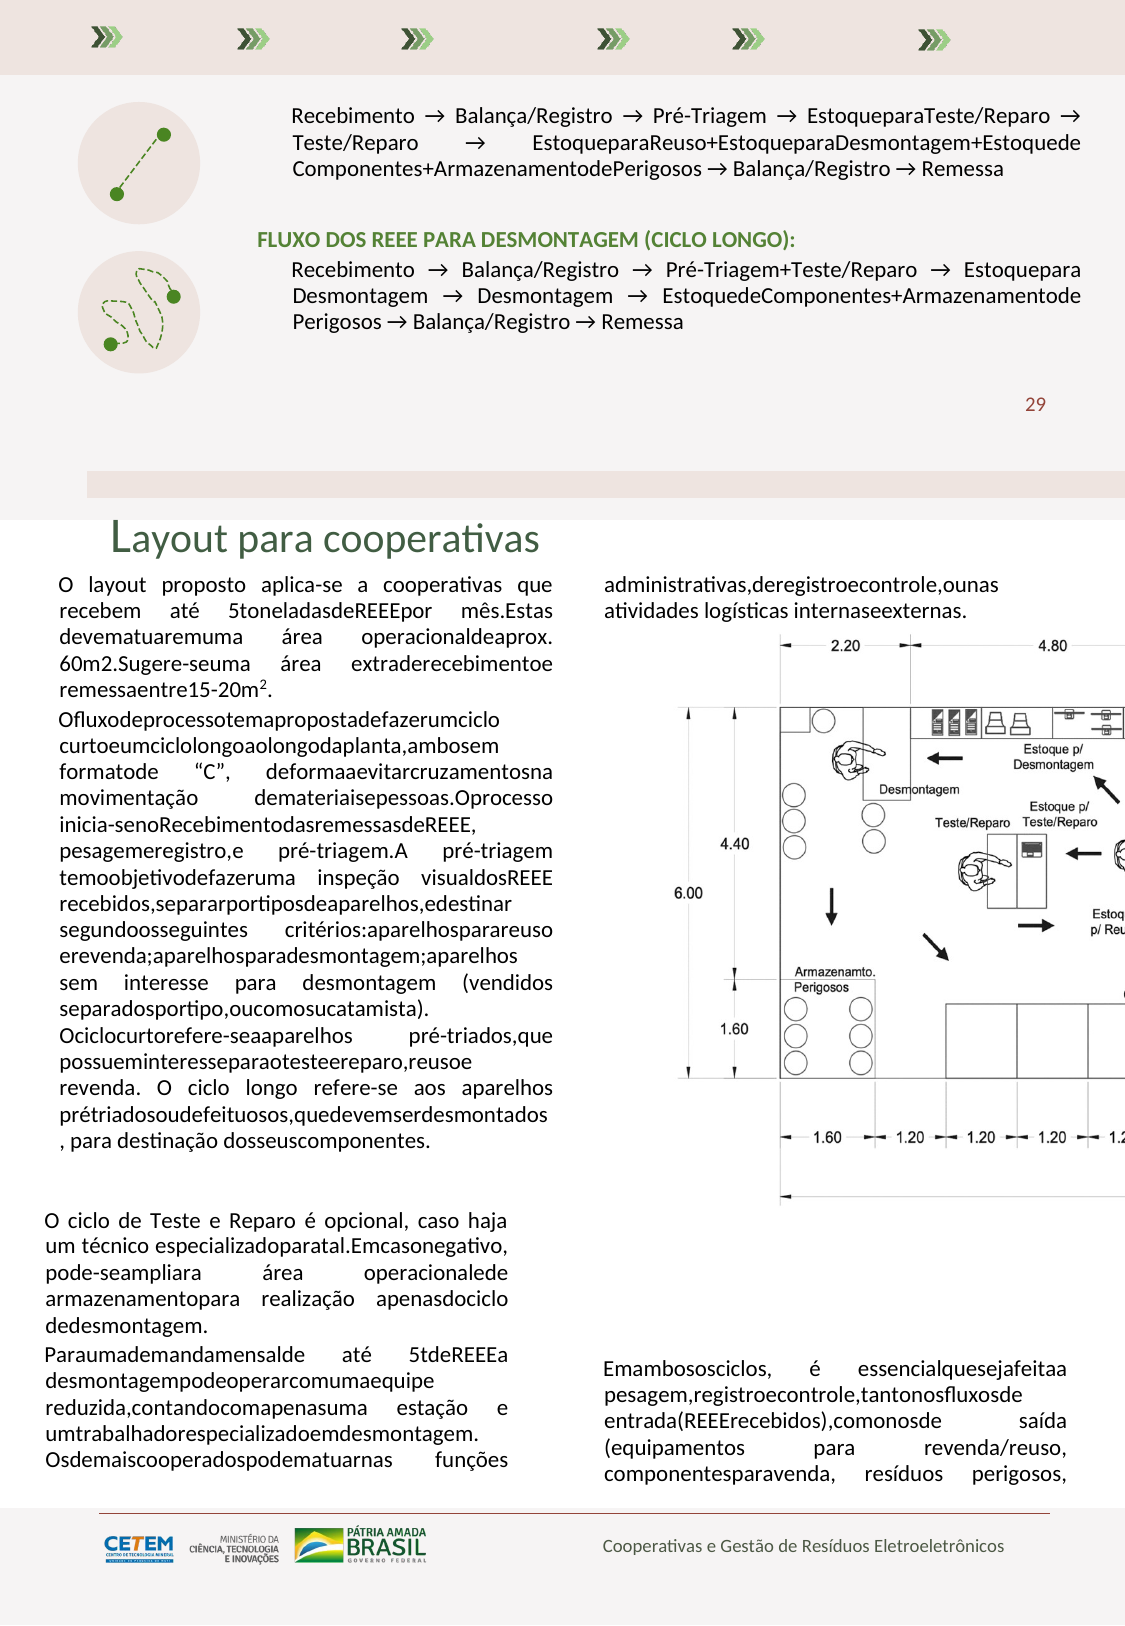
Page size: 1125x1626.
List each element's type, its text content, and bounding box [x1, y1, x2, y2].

text Ofluxodeprocessotemapropostadefazerumciclo curtoeumciclolongoaolongodaplanta,ambosem formatode “C”, deformaaevitarcruzamentosna movimentação demateriaisepessoas.Oprocesso inicia-senoRecebimentodasremessasdeREEE, pesagemeregistro,e pré-triagem.A pré-triagem temoobjetivodefazeruma inspeção visualdosREEE recebidos,separarportiposdeaparelhos,edestinar segundoosseguintes critérios:aparelhosparareuso erevenda;aparelhosparadesmontagem;aparelhos sem interesse para desmontagem (vendidos separadosportipo,oucomosucatamista). Ociclocurtorefere-seaaparelhos pré-triados,que possueminteresseparaotesteereparo,reusoe revenda. O ciclo longo refere-se aos aparelhos prétriadosoudefeituosos,quedevemserdesmontados, para destinação dosseuscomponentes. [58, 706, 553, 1154]
text administrativas,deregistroecontrole,ounas atividades logísticas internaseexternas. [603, 571, 1067, 624]
text Emambososciclos, é essencialquesejafeitaa pesagem,registroecontrole,tantonosfluxosde entrada(REEErecebidos),comonosde saída (equipamentos para revenda/reuso, componentesparavenda, resíduos perigosos, [603, 1355, 1067, 1487]
text O ciclo de Teste e Reparo é opcional, caso haja um técnico especializadoparatal.Emcasonegativo, pode-seampliara área operacionalede armazenamentopara realização apenasdociclo dedesmontagem. [44, 1207, 508, 1339]
table_header Autor: Prof. Dr. Ricardo Gabbay de Souza (ICT-UNESP) 3033 [602, 627, 1125, 1355]
text 33 [43, 1157, 555, 1179]
text O layout proposto aplica-se a cooperativas que recebem até 5toneladasdeREEEpor mês.Estas devematuaremuma área operacionaldeaprox. 60m2.Sugere-seuma área extraderecebimentoe remessaentre15-20m2. [58, 571, 553, 703]
text Paraumademandamensalde até 5tdeREEEa desmontagempodeoperarcomumaequipe reduzida,contandocomapenasuma estação e umtrabalhadorespecializadoemdesmontagem. Osdemaiscooperadospodematuarnas funções [44, 1342, 508, 1474]
subtitle Layout para cooperativas [110, 520, 1112, 565]
